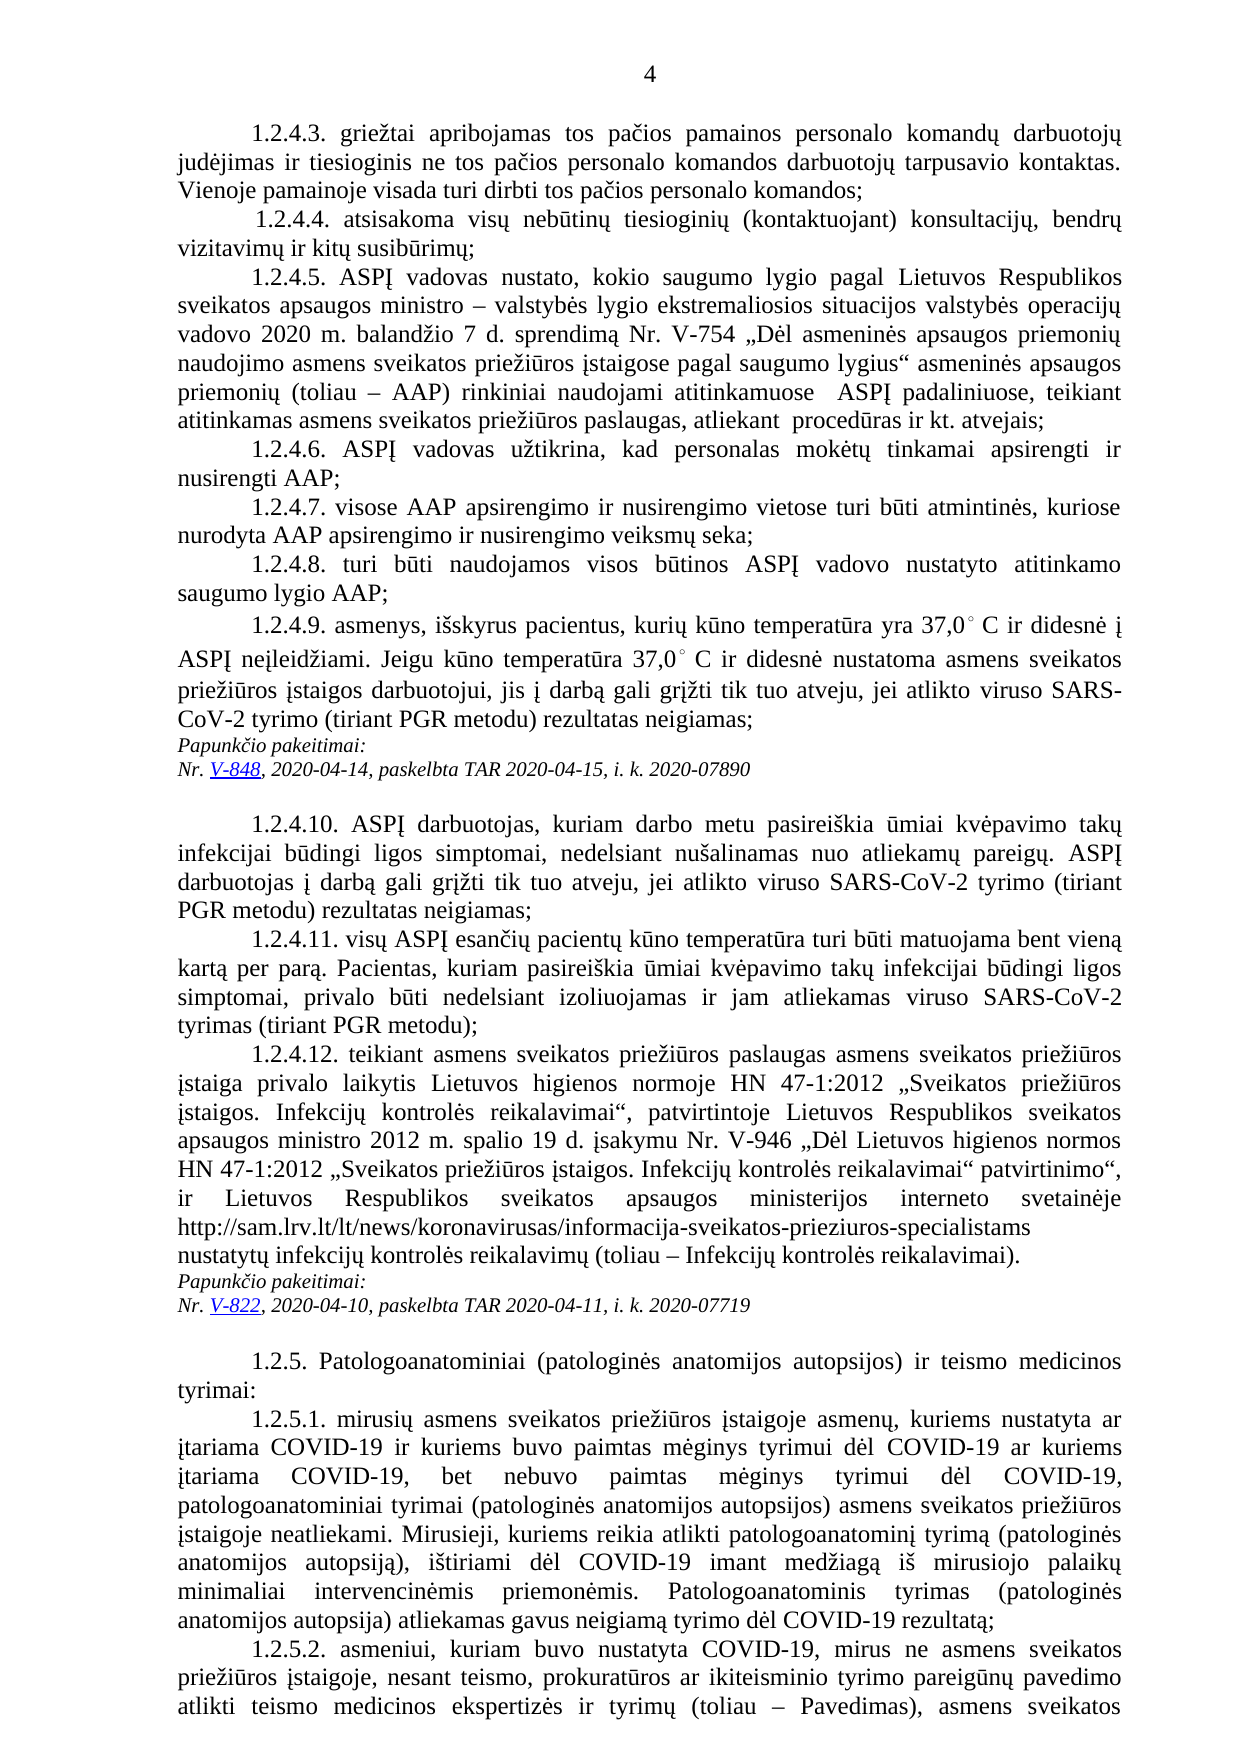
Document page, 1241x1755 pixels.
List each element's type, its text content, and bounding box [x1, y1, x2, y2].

text 1.2.5.1. mirusių asmens sveikatos priežiūros įstaigoje asmenų, kuriems nustatyta ar įtariama COVID-19 ir kuriems buvo paimtas mėginys tyrimui dėl COVID-19 ar kuriems įtariama COVID-19, bet nebuvo paimtas mėginys tyrimui dėl COVID-19, patologoanatominiai tyrimai (patologinės anatomijos autopsijos) asmens sveikatos priežiūros įstaigoje neatliekami. Mirusieji, kuriems reikia atlikti patologoanatominį tyrimą (patologinės anatomijos autopsiją), ištiriami dėl COVID-19 imant medžiagą iš mirusiojo palaikų minimaliai intervencinėmis priemonėmis. Patologoanatominis tyrimas (patologinės anatomijos autopsija) atliekamas gavus neigiamą tyrimo dėl COVID-19 rezultatą; [177, 1404, 1122, 1634]
text Nr. V-822, 2020-04-10, paskelbta TAR 2020-04-11, i. k. 2020-07719 [177, 1293, 1122, 1317]
text 1.2.5. Patologoanatominiai (patologinės anatomijos autopsijos) ir teismo medicinos tyrimai: [177, 1346, 1122, 1404]
text 1.2.4.5. ASPĮ vadovas nustato, kokio saugumo lygio pagal Lietuvos Respublikos sveikatos apsaugos ministro – valstybės lygio ekstremaliosios situacijos valstybės operacijų vadovo 2020 m. balandžio 7 d. sprendimą Nr. V-754 „Dėl asmeninės apsaugos priemonių naudojimo asmens sveikatos priežiūros įstaigose pagal saugumo lygius“ asmeninės apsaugos priemonių (toliau – AAP) rinkiniai naudojami atitinkamuose ASPĮ padaliniuose, teikiant atitinkamas asmens sveikatos priežiūros paslaugas, atliekant procedūras ir kt. atvejais; [177, 262, 1122, 434]
text 1.2.4.12. teikiant asmens sveikatos priežiūros paslaugas asmens sveikatos priežiūros įstaiga privalo laikytis Lietuvos higienos normoje HN 47-1:2012 „Sveikatos priežiūros įstaigos. Infekcijų kontrolės reikalavimai“, patvirtintoje Lietuvos Respublikos sveikatos apsaugos ministro 2012 m. spalio 19 d. įsakymu Nr. V-946 „Dėl Lietuvos higienos normos HN 47-1:2012 „Sveikatos priežiūros įstaigos. Infekcijų kontrolės reikalavimai“ patvirtinimo“, ir Lietuvos Respublikos sveikatos apsaugos ministerijos interneto svetainėje http://sam.lrv.lt/lt/news/koronavirusas/informacija-sveikatos-prieziuros-specialistams nustatytų infekcijų kontrolės reikalavimų (toliau – Infekcijų kontrolės reikalavimai). [177, 1039, 1122, 1269]
text 1.2.4.6. ASPĮ vadovas užtikrina, kad personalas mokėtų tinkamai apsirengti ir nusirengti AAP; [177, 434, 1122, 492]
text 1.2.4.4. atsisakoma visų nebūtinų tiesioginių (kontaktuojant) konsultacijų, bendrų vizitavimų ir kitų susibūrimų; [177, 204, 1122, 262]
text Nr. V-848, 2020-04-14, paskelbta TAR 2020-04-15, i. k. 2020-07890 [177, 757, 1122, 781]
text 1.2.4.7. visose AAP apsirengimo ir nusirengimo vietose turi būti atmintinės, kuriose nurodyta AAP apsirengimo ir nusirengimo veiksmų seka; [177, 492, 1122, 549]
text Papunkčio pakeitimai: [177, 732, 1122, 757]
text 1.2.4.3. griežtai apribojamas tos pačios pamainos personalo komandų darbuotojų judėjimas ir tiesioginis ne tos pačios personalo komandos darbuotojų tarpusavio kontaktas. Vienoje pamainoje visada turi dirbti tos pačios personalo komandos; [177, 118, 1122, 204]
text 1.2.4.8. turi būti naudojamos visos būtinos ASPĮ vadovo nustatyto atitinkamo saugumo lygio AAP; [177, 549, 1122, 607]
text 1.2.4.10. ASPĮ darbuotojas, kuriam darbo metu pasireiškia ūmiai kvėpavimo takų infekcijai būdingi ligos simptomai, nedelsiant nušalinamas nuo atliekamų pareigų. ASPĮ darbuotojas į darbą gali grįžti tik tuo atveju, jei atlikto viruso SARS-CoV-2 tyrimo (tiriant PGR metodu) rezultatas neigiamas; [177, 809, 1122, 924]
text 1.2.4.11. visų ASPĮ esančių pacientų kūno temperatūra turi būti matuojama bent vieną kartą per parą. Pacientas, kuriam pasireiškia ūmiai kvėpavimo takų infekcijai būdingi ligos simptomai, privalo būti nedelsiant izoliuojamas ir jam atliekamas viruso SARS-CoV-2 tyrimas (tiriant PGR metodu); [177, 924, 1122, 1039]
text 1.2.5.2. asmeniui, kuriam buvo nustatyta COVID-19, mirus ne asmens sveikatos priežiūros įstaigoje, nesant teismo, prokuratūros ar ikiteisminio tyrimo pareigūnų pavedimo atlikti teismo medicinos ekspertizės ir tyrimų (toliau – Pavedimas), asmens sveikatos [177, 1634, 1122, 1720]
text 1.2.4.9. asmenys, išskyrus pacientus, kurių kūno temperatūra yra 37,0◦ C ir didesnė į ASPĮ neįleidžiami. Jeigu kūno temperatūra 37,0◦ C ir didesnė nustatoma asmens sveikatos priežiūros įstaigos darbuotojui, jis į darbą gali grįžti tik tuo atveju, jei atlikto viruso SARS-CoV-2 tyrimo (tiriant PGR metodu) rezultatas neigiamas; [177, 607, 1122, 732]
text Papunkčio pakeitimai: [177, 1269, 1122, 1293]
